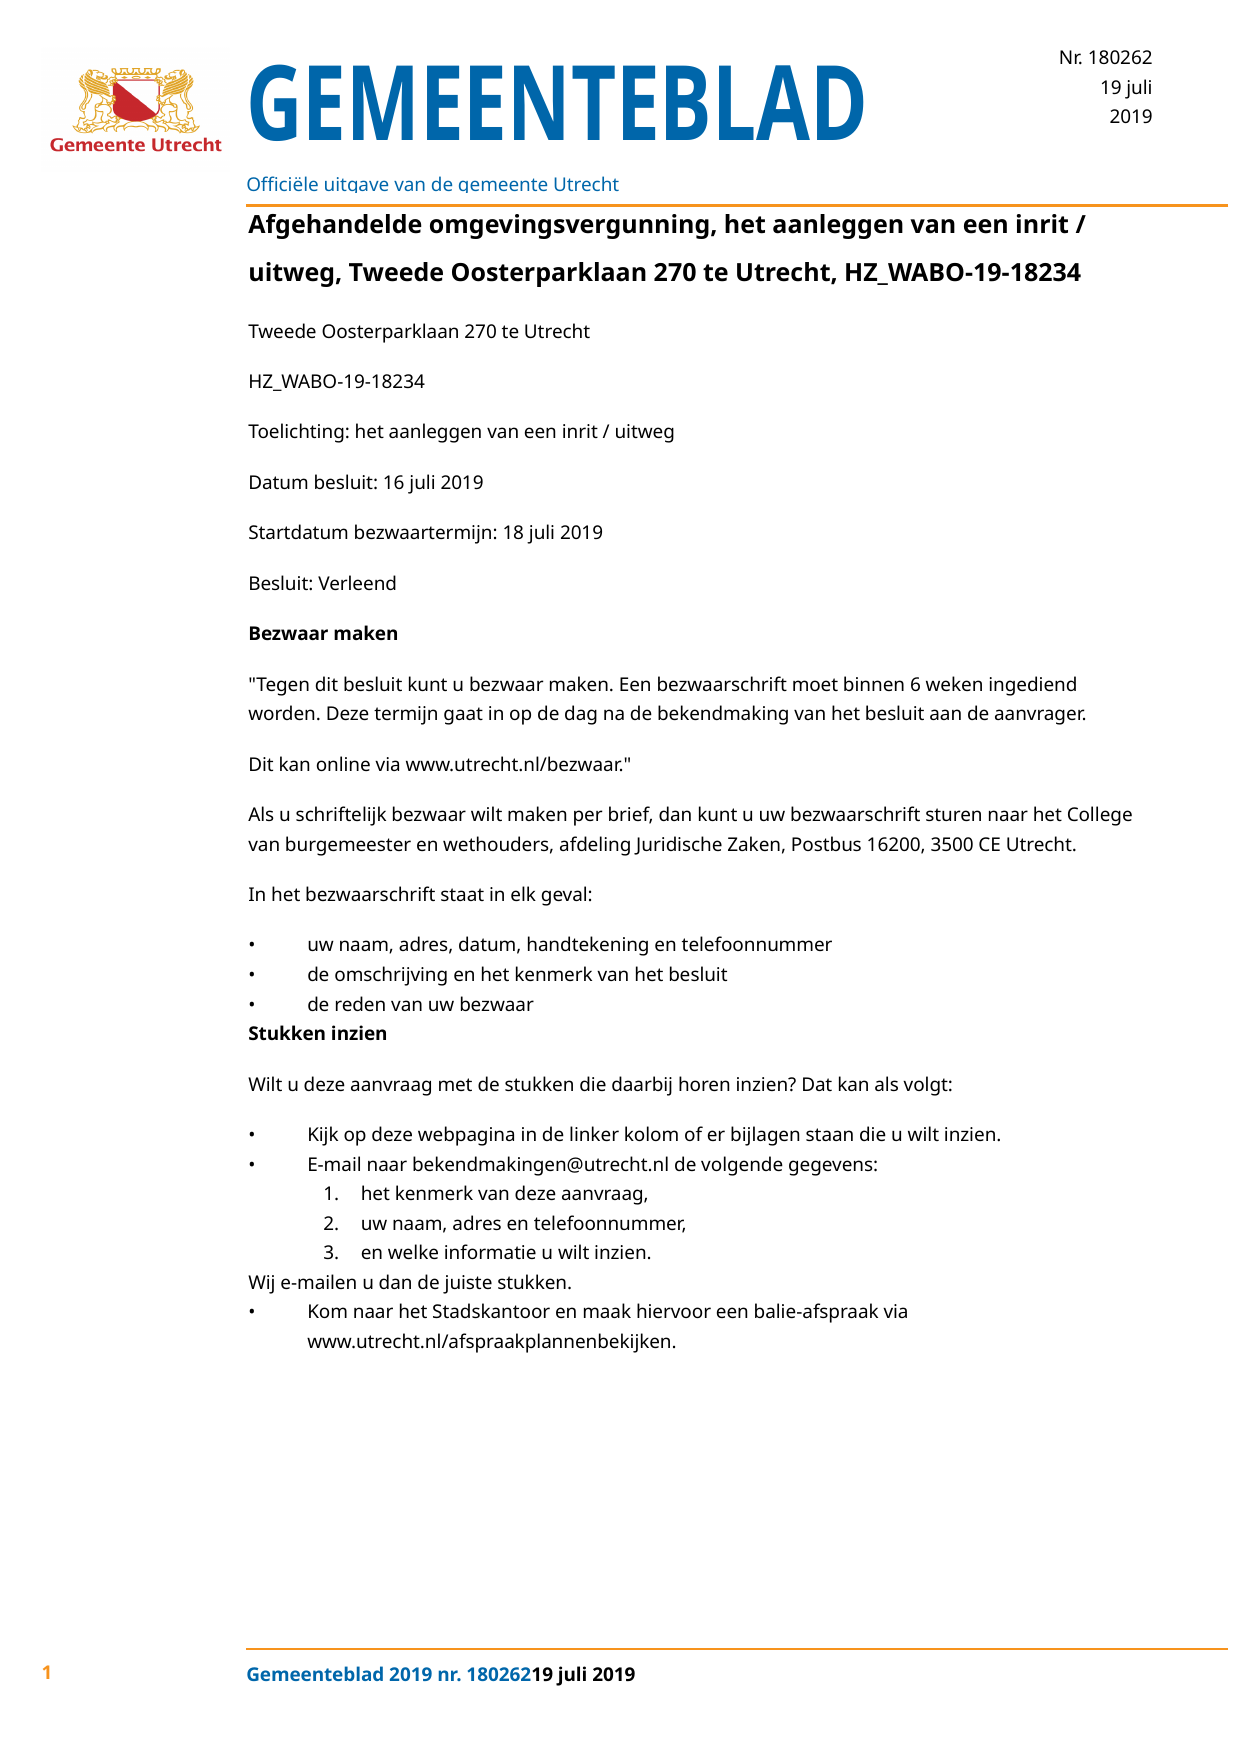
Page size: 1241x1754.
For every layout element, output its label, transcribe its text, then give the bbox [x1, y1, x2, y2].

text Bezwaar maken [248, 620, 1152, 646]
text HZ_WABO-19-18234 [248, 368, 1152, 394]
text Besluit: Verleend [248, 570, 1152, 596]
text "Tegen dit besluit kunt u bezwaar maken. Een bezwaarschrift moet binnen 6 weken ingediend worden. Deze termijn gaat in op de dag na de bekendmaking van het besluit aan de aanvrager. [248, 671, 1152, 726]
list Kom naar het Stadskantoor en maak hiervoor een balie-afspraak via www.utrecht.nl/afspraakplannenbekijken. [248, 1299, 1152, 1354]
picture [41, 47, 231, 172]
text Tweede Oosterparklaan 270 te Utrecht [248, 318, 1152, 344]
list en welke informatie u wilt inzien. [323, 1239, 1152, 1265]
text Wij e-mailen u dan de juiste stukken. [248, 1269, 1152, 1295]
list uw naam, adres en telefoonnummer, [323, 1210, 1152, 1236]
list uw naam, adres, datum, handtekening en telefoonnummer [248, 932, 1152, 957]
text Datum besluit: 16 juli 2019 [248, 469, 1152, 495]
text Stukken inzien [248, 1020, 1152, 1046]
text In het bezwaarschrift staat in elk geval: [248, 881, 1152, 907]
list de reden van uw bezwaar [248, 991, 1152, 1017]
text Toelichting: het aanleggen van een inrit / uitweg [248, 419, 1152, 444]
list E-mail naar bekendmakingen@utrecht.nl de volgende gegevens: [248, 1151, 1152, 1177]
text Als u schriftelijk bezwaar wilt maken per brief, dan kunt u uw bezwaarschrift sturen naar het College van burgemeester en wethouders, afdeling Juridische Zaken, Postbus 16200, 3500 CE Utrecht. [248, 801, 1152, 857]
text Afgehandelde omgevingsvergunning, het aanleggen van een inrit / uitweg, Tweede Oosterparklaan 270 te Utrecht, HZ_WABO-19-18234 [248, 207, 1152, 288]
text Startdatum bezwaartermijn: 18 juli 2019 [248, 519, 1152, 545]
text Wilt u deze aanvraag met de stukken die daarbij horen inzien? Dat kan als volgt: [248, 1071, 1152, 1097]
list Kijk op deze webpagina in de linker kolom of er bijlagen staan die u wilt inzien. [248, 1121, 1152, 1147]
text Dit kan online via www.utrecht.nl/bezwaar." [248, 751, 1152, 777]
list de omschrijving en het kenmerk van het besluit [248, 961, 1152, 987]
list het kenmerk van deze aanvraag, [323, 1180, 1152, 1206]
